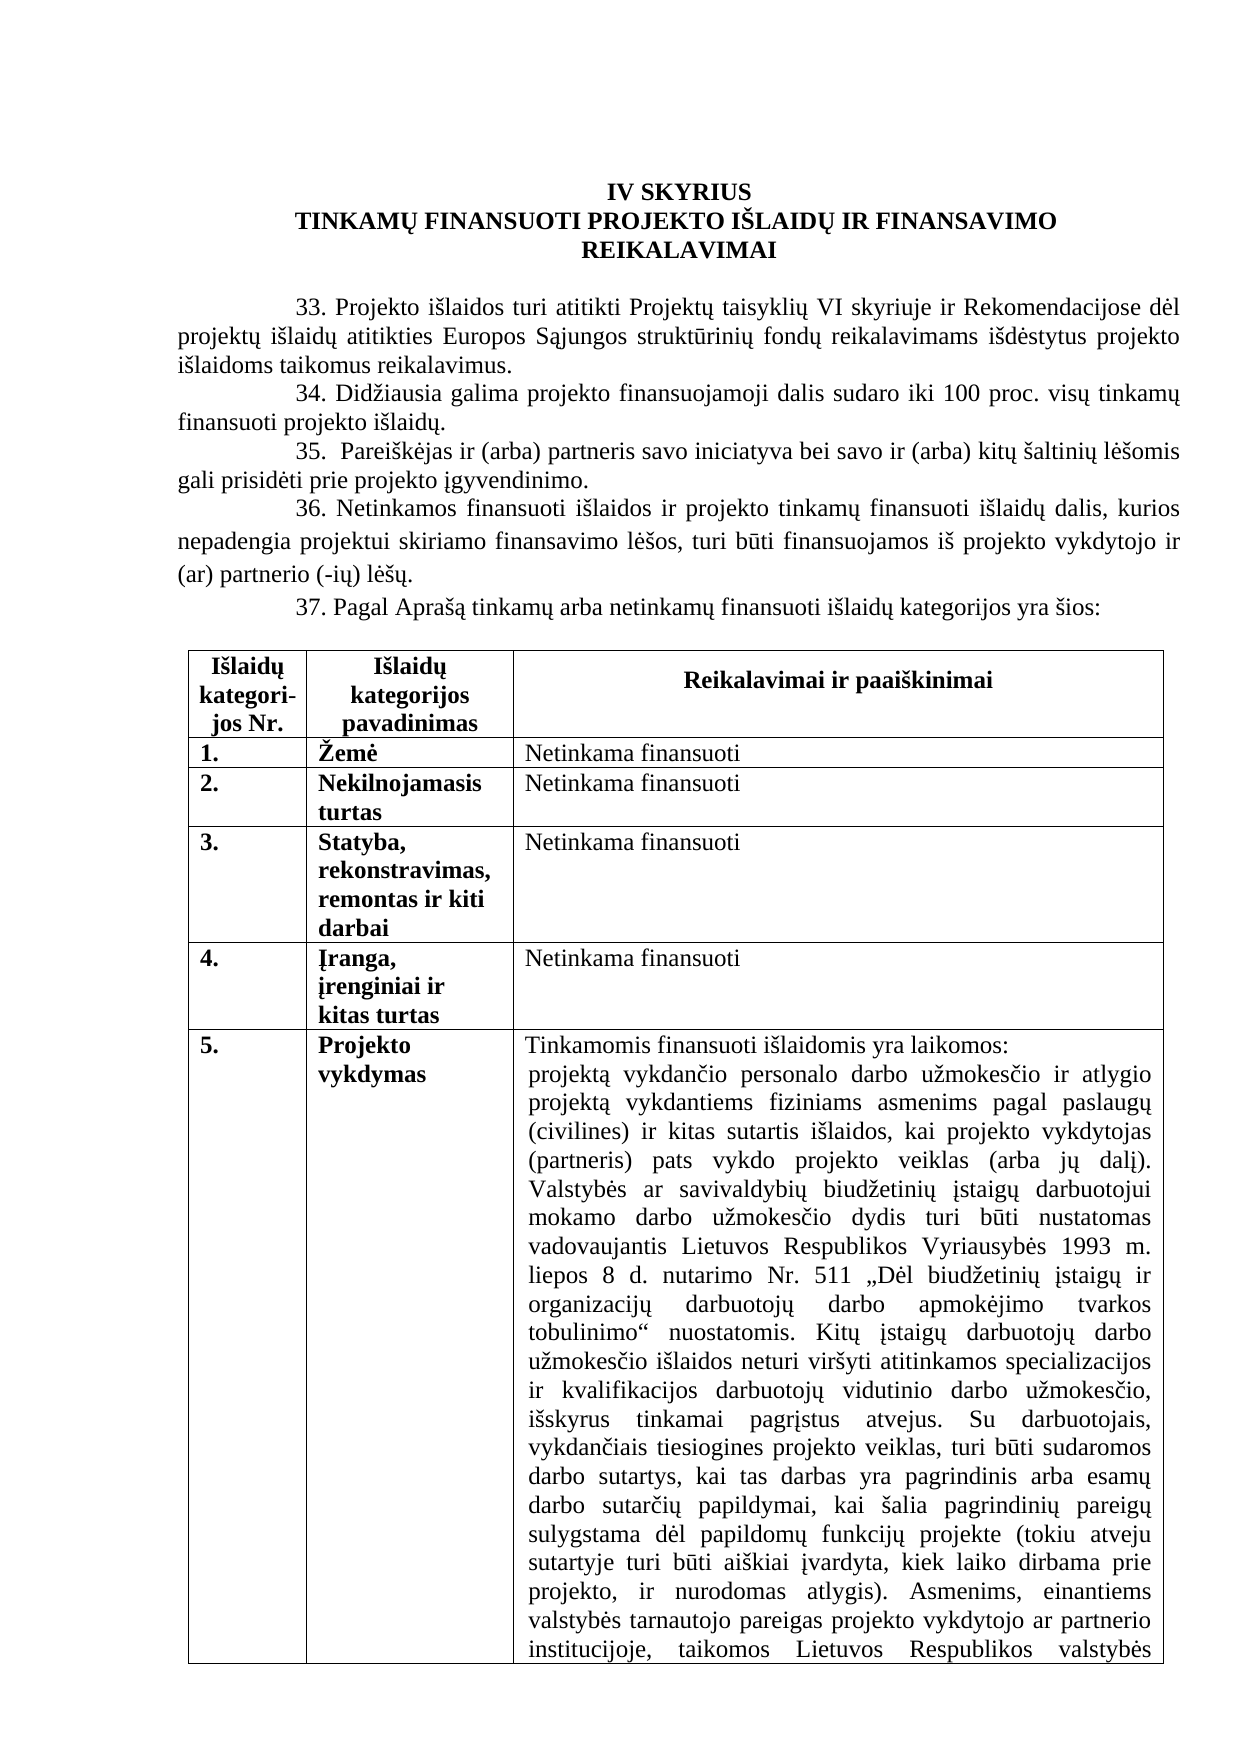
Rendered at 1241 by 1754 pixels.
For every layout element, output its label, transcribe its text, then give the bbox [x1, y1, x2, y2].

table_cell Statyba, rekonstravimas, remontas ir kiti darbai [307, 827, 513, 942]
table_cell 4. [189, 943, 306, 1029]
text 35. Pareiškėjas ir (arba) partneris savo iniciatyva bei savo ir (arba) kitų šaltinių lėšomis gali prisidėti prie projekto įgyvendinimo. [177, 436, 1181, 493]
table_header Reikalavimai ir paaiškinimai [514, 651, 1163, 737]
table_cell Tinkamomis finansuoti išlaidomis yra laikomos: - projektą vykdančio personalo darbo užmokesčio ir atlygio projektą vykdantiems fiziniams asmenims pagal paslaugų (civilines) ir kitas sutartis išlaidos, kai projekto vykdytojas (partneris) pats vykdo projekto veiklas (arba jų dalį). Valstybės ar savivaldybių biudžetinių įstaigų darbuotojui mokamo darbo užmokesčio dydis turi būti nustatomas vadovaujantis Lietuvos Respublikos Vyriausybės 1993 m. liepos 8 d. nutarimo Nr. 511 „Dėl biudžetinių įstaigų ir organizacijų darbuotojų darbo apmokėjimo tvarkos tobulinimo“ nuostatomis. Kitų įstaigų darbuotojų darbo užmokesčio išlaidos neturi viršyti atitinkamos specializacijos ir kvalifikacijos darbuotojų vidutinio darbo užmokesčio, išskyrus tinkamai pagrįstus atvejus. Su darbuotojais, vykdančiais tiesiogines projekto veiklas, turi būti sudaromos darbo sutartys, kai tas darbas yra pagrindinis arba esamų darbo sutarčių papildymai, kai šalia pagrindinių pareigų sulygstama dėl papildomų funkcijų projekte (tokiu atveju sutartyje turi būti aiškiai įvardyta, kiek laiko dirbama prie projekto, ir nurodomas atlygis). Asmenims, einantiems valstybės tarnautojo pareigas projekto vykdytojo ar partnerio institucijoje, taikomos Lietuvos Respublikos valstybės [514, 1030, 1163, 1662]
table_cell Netinkama finansuoti [514, 738, 1163, 767]
table_header Išlaidų kategori-jos Nr. [189, 651, 306, 737]
table_cell Projekto vykdymas [307, 1030, 513, 1662]
text 34. Didžiausia galima projekto finansuojamoji dalis sudaro iki 100 proc. visų tinkamų finansuoti projekto išlaidų. [177, 378, 1181, 436]
table_cell Netinkama finansuoti [514, 943, 1163, 1029]
text TINKAMŲ FINANSUOTI PROJEKTO IŠLAIDŲ IR FINANSAVIMO [177, 206, 1181, 235]
text IV SKYRIUS [177, 177, 1181, 206]
table_cell Netinkama finansuoti [514, 827, 1163, 942]
text REIKALAVIMAI [177, 235, 1181, 263]
table_cell Nekilnojamasis turtas [307, 768, 513, 826]
table_cell 3. [189, 827, 306, 942]
table_cell Įranga, įrenginiai ir kitas turtas [307, 943, 513, 1029]
text 37. Pagal Aprašą tinkamų arba netinkamų finansuoti išlaidų kategorijos yra šios: [177, 592, 1181, 621]
table_cell Netinkama finansuoti [514, 768, 1163, 826]
table_cell 1. [189, 738, 306, 767]
table_cell 5. [189, 1030, 306, 1662]
table_cell Žemė [307, 738, 513, 767]
table_header Išlaidų kategorijos pavadinimas [307, 651, 513, 737]
text 36. Netinkamos finansuoti išlaidos ir projekto tinkamų finansuoti išlaidų dalis, kurios nepadengia projektui skiriamo finansavimo lėšos, turi būti finansuojamos iš projekto vykdytojo ir (ar) partnerio (-ių) lėšų. [177, 493, 1181, 588]
text 33. Projekto išlaidos turi atitikti Projektų taisyklių VI skyriuje ir Rekomendacijose dėl projektų išlaidų atitikties Europos Sąjungos struktūrinių fondų reikalavimams išdėstytus projekto išlaidoms taikomus reikalavimus. [177, 292, 1181, 378]
table_cell 2. [189, 768, 306, 826]
